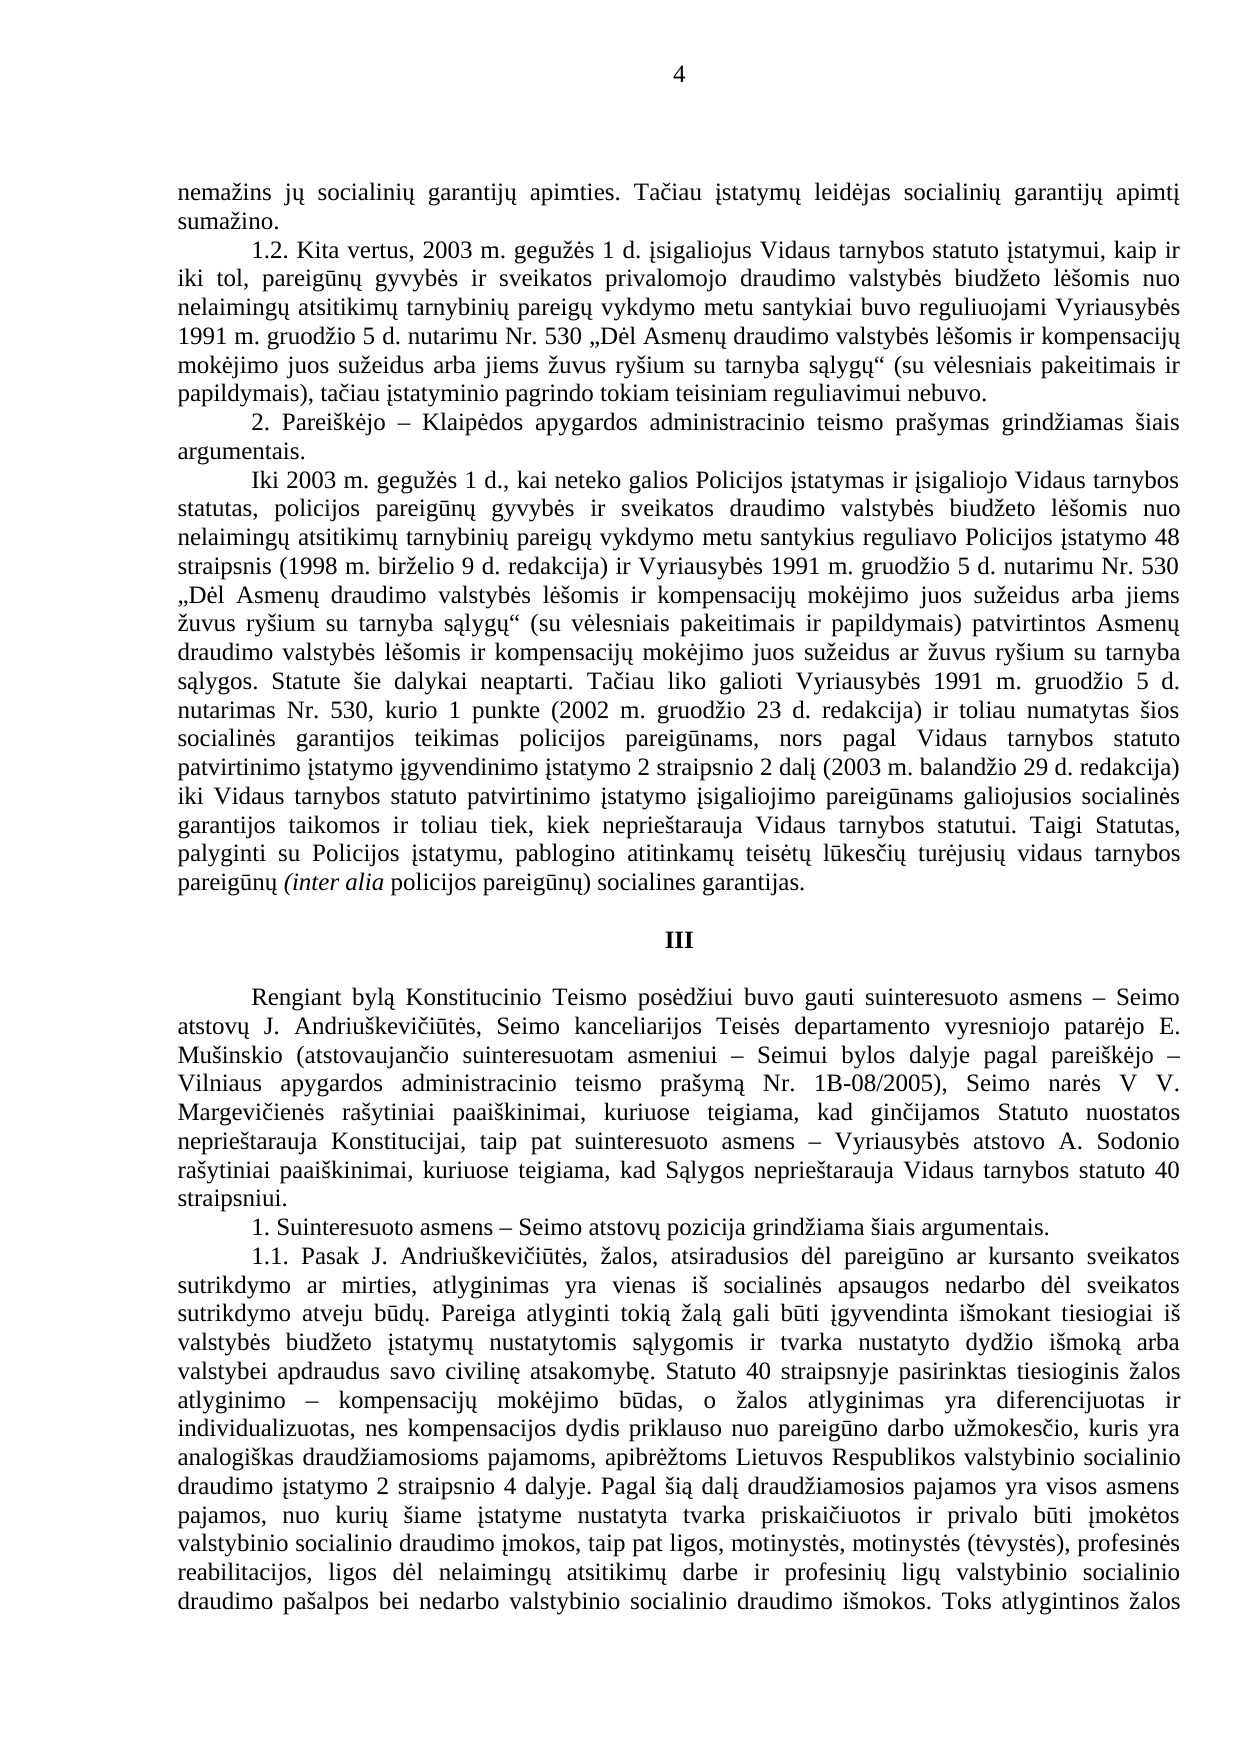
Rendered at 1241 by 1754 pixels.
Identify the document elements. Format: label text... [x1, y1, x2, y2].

text 1. Suinteresuoto asmens – Seimo atstovų pozicija grindžiama šiais argumentais. [177, 1212, 1181, 1241]
text 2. Pareiškėjo – Klaipėdos apygardos administracinio teismo prašymas grindžiamas šiais argumentais. [177, 407, 1181, 465]
text 1.2. Kita vertus, 2003 m. gegužės 1 d. įsigaliojus Vidaus tarnybos statuto įstatymui, kaip ir iki tol, pareigūnų gyvybės ir sveikatos privalomojo draudimo valstybės biudžeto lėšomis nuo nelaimingų atsitikimų tarnybinių pareigų vykdymo metu santykiai buvo reguliuojami Vyriausybės 1991 m. gruodžio 5 d. nutarimu Nr. 530 „Dėl Asmenų draudimo valstybės lėšomis ir kompensacijų mokėjimo juos sužeidus arba jiems žuvus ryšium su tarnyba sąlygų“ (su vėlesniais pakeitimais ir papildymais), tačiau įstatyminio pagrindo tokiam teisiniam reguliavimui nebuvo. [177, 235, 1181, 407]
text 1.1. Pasak J. Andriuškevičiūtės, žalos, atsiradusios dėl pareigūno ar kursanto sveikatos sutrikdymo ar mirties, atlyginimas yra vienas iš socialinės apsaugos nedarbo dėl sveikatos sutrikdymo atveju būdų. Pareiga atlyginti tokią žalą gali būti įgyvendinta išmokant tiesiogiai iš valstybės biudžeto įstatymų nustatytomis sąlygomis ir tvarka nustatyto dydžio išmoką arba valstybei apdraudus savo civilinę atsakomybę. Statuto 40 straipsnyje pasirinktas tiesioginis žalos atlyginimo – kompensacijų mokėjimo būdas, o žalos atlyginimas yra diferencijuotas ir individualizuotas, nes kompensacijos dydis priklauso nuo pareigūno darbo užmokesčio, kuris yra analogiškas draudžiamosioms pajamoms, apibrėžtoms Lietuvos Respublikos valstybinio socialinio draudimo įstatymo 2 straipsnio 4 dalyje. Pagal šią dalį draudžiamosios pajamos yra visos asmens pajamos, nuo kurių šiame įstatyme nustatyta tvarka priskaičiuotos ir privalo būti įmokėtos valstybinio socialinio draudimo įmokos, taip pat ligos, motinystės, motinystės (tėvystės), profesinės reabilitacijos, ligos dėl nelaimingų atsitikimų darbe ir profesinių ligų valstybinio socialinio draudimo pašalpos bei nedarbo valstybinio socialinio draudimo išmokos. Toks atlygintinos žalos [177, 1241, 1181, 1615]
text Rengiant bylą Konstitucinio Teismo posėdžiui buvo gauti suinteresuoto asmens – Seimo atstovų J. Andriuškevičiūtės, Seimo kanceliarijos Teisės departamento vyresniojo patarėjo E. Mušinskio (atstovaujančio suinteresuotam asmeniui – Seimui bylos dalyje pagal pareiškėjo – Vilniaus apygardos administracinio teismo prašymą Nr. 1B-08/2005), Seimo narės V V. Margevičienės rašytiniai paaiškinimai, kuriuose teigiama, kad ginčijamos Statuto nuostatos neprieštarauja Konstitucijai, taip pat suinteresuoto asmens – Vyriausybės atstovo A. Sodonio rašytiniai paaiškinimai, kuriuose teigiama, kad Sąlygos neprieštarauja Vidaus tarnybos statuto 40 straipsniui. [177, 982, 1181, 1212]
text Iki 2003 m. gegužės 1 d., kai neteko galios Policijos įstatymas ir įsigaliojo Vidaus tarnybos statutas, policijos pareigūnų gyvybės ir sveikatos draudimo valstybės biudžeto lėšomis nuo nelaimingų atsitikimų tarnybinių pareigų vykdymo metu santykius reguliavo Policijos įstatymo 48 straipsnis (1998 m. birželio 9 d. redakcija) ir Vyriausybės 1991 m. gruodžio 5 d. nutarimu Nr. 530 „Dėl Asmenų draudimo valstybės lėšomis ir kompensacijų mokėjimo juos sužeidus arba jiems žuvus ryšium su tarnyba sąlygų“ (su vėlesniais pakeitimais ir papildymais) patvirtintos Asmenų draudimo valstybės lėšomis ir kompensacijų mokėjimo juos sužeidus ar žuvus ryšium su tarnyba sąlygos. Statute šie dalykai neaptarti. Tačiau liko galioti Vyriausybės 1991 m. gruodžio 5 d. nutarimas Nr. 530, kurio 1 punkte (2002 m. gruodžio 23 d. redakcija) ir toliau numatytas šios socialinės garantijos teikimas policijos pareigūnams, nors pagal Vidaus tarnybos statuto patvirtinimo įstatymo įgyvendinimo įstatymo 2 straipsnio 2 dalį (2003 m. balandžio 29 d. redakcija) iki Vidaus tarnybos statuto patvirtinimo įstatymo įsigaliojimo pareigūnams galiojusios socialinės garantijos taikomos ir toliau tiek, kiek neprieštarauja Vidaus tarnybos statutui. Taigi Statutas, palyginti su Policijos įstatymu, pablogino atitinkamų teisėtų lūkesčių turėjusių vidaus tarnybos pareigūnų (inter alia policijos pareigūnų) socialines garantijas. [177, 465, 1181, 896]
text nemažins jų socialinių garantijų apimties. Tačiau įstatymų leidėjas socialinių garantijų apimtį sumažino. [177, 177, 1181, 235]
text III [177, 925, 1181, 953]
